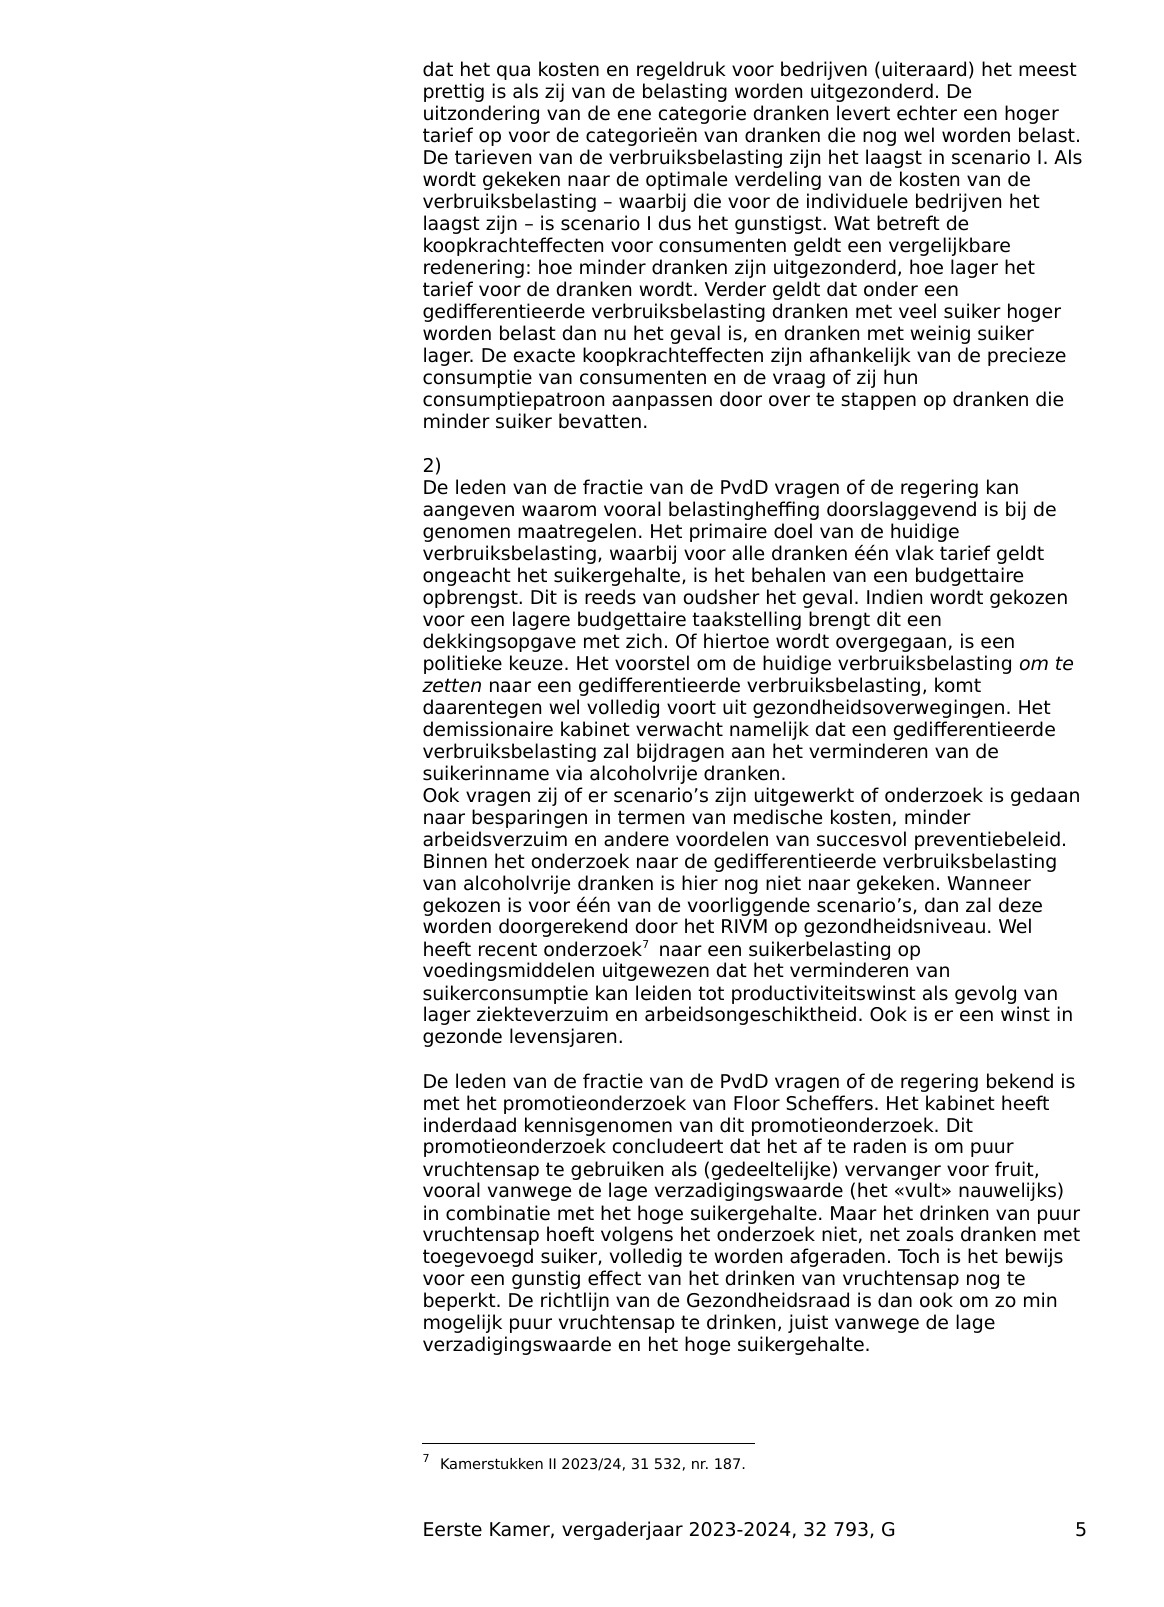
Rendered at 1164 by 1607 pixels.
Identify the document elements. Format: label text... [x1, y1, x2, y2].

text De leden van de fractie van de PvdD vragen of de regering kan aangeven waarom vooral belastingheffing doorslaggevend is bij de genomen maatregelen. Het primaire doel van de huidige verbruiksbelasting, waarbij voor alle dranken één vlak tarief geldt ongeacht het suikergehalte, is het behalen van een budgettaire opbrengst. Dit is reeds van oudsher het geval. Indien wordt gekozen voor een lagere budgettaire taakstelling brengt dit een dekkingsopgave met zich. Of hiertoe wordt overgegaan, is een politieke keuze. Het voorstel om de huidige verbruiksbelasting om te zetten naar een gedifferentieerde verbruiksbelasting, komt daarentegen wel volledig voort uit gezondheidsoverwegingen. Het demissionaire kabinet verwacht namelijk dat een gedifferentieerde verbruiksbelasting zal bijdragen aan het verminderen van de suikerinname via alcoholvrije dranken. [422, 477, 1087, 784]
text Ook vragen zij of er scenario’s zijn uitgewerkt of onderzoek is gedaan naar besparingen in termen van medische kosten, minder arbeidsverzuim en andere voordelen van succesvol preventiebeleid. Binnen het onderzoek naar de gedifferentieerde verbruiksbelasting van alcoholvrije dranken is hier nog niet naar gekeken. Wanneer gekozen is voor één van de voorliggende scenario’s, dan zal deze worden doorgerekend door het RIVM op gezondheidsniveau. Wel heeft recent onderzoek naar een suikerbelasting op voedingsmiddelen uitgewezen dat het verminderen van suikerconsumptie kan leiden tot productiviteitswinst als gevolg van lager ziekteverzuim en arbeidsongeschiktheid. Ook is er een winst in gezonde levensjaren. [422, 784, 1087, 1048]
text De leden van de fractie van de PvdD vragen of de regering bekend is met het promotieonderzoek van Floor Scheffers. Het kabinet heeft inderdaad kennisgenomen van dit promotieonderzoek. Dit promotieonderzoek concludeert dat het af te raden is om puur vruchtensap te gebruiken als (gedeeltelijke) vervanger voor fruit, vooral vanwege de lage verzadigingswaarde (het «vult» nauwelijks) in combinatie met het hoge suikergehalte. Maar het drinken van puur vruchtensap hoeft volgens het onderzoek niet, net zoals dranken met toegevoegd suiker, volledig te worden afgeraden. Toch is het bewijs voor een gunstig effect van het drinken van vruchtensap nog te beperkt. De richtlijn van de Gezondheidsraad is dan ook om zo min mogelijk puur vruchtensap te drinken, juist vanwege de lage verzadigingswaarde en het hoge suikergehalte. [422, 1071, 1087, 1356]
text dat het qua kosten en regeldruk voor bedrijven (uiteraard) het meest prettig is als zij van de belasting worden uitgezonderd. De uitzondering van de ene categorie dranken levert echter een hoger tarief op voor de categorieën van dranken die nog wel worden belast. De tarieven van de verbruiksbelasting zijn het laagst in scenario I. Als wordt gekeken naar de optimale verdeling van de kosten van de verbruiksbelasting – waarbij die voor de individuele bedrijven het laagst zijn – is scenario I dus het gunstigst. Wat betreft de koopkrachteffecten voor consumenten geldt een vergelijkbare redenering: hoe minder dranken zijn uitgezonderd, hoe lager het tarief voor de dranken wordt. Verder geldt dat onder een gedifferentieerde verbruiksbelasting dranken met veel suiker hoger worden belast dan nu het geval is, en dranken met weinig suiker lager. De exacte koopkrachteffecten zijn afhankelijk van de precieze consumptie van consumenten en de vraag of zij hun consumptiepatroon aanpassen door over te stappen op dranken die minder suiker bevatten. [422, 59, 1087, 433]
text Kamerstukken II 2023/24, 31 532, nr. 187. [422, 1452, 1087, 1474]
text 2) [422, 455, 1087, 477]
